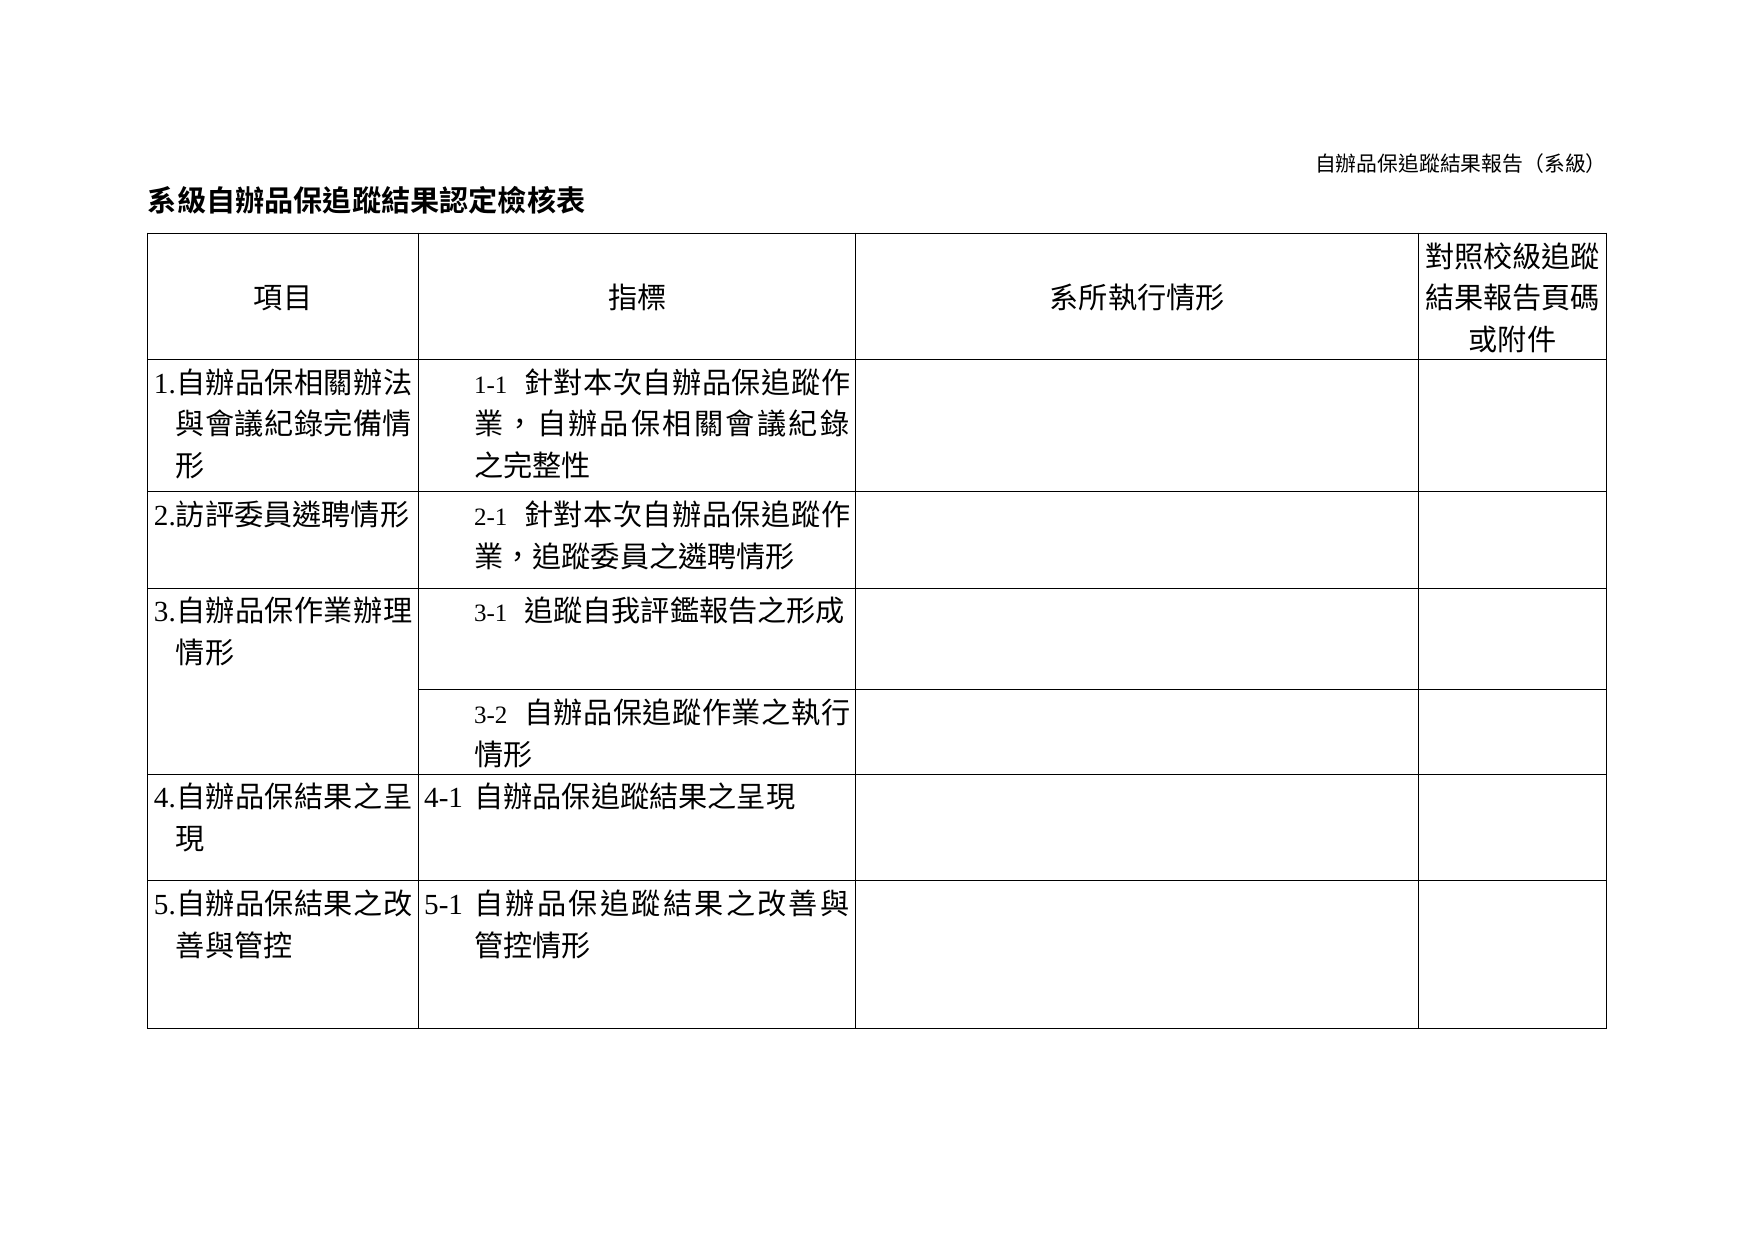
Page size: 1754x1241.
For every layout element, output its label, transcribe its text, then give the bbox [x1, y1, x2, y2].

table_header 項目 [148, 234, 418, 359]
table_cell 5.自辦品保結果之改善與管控 [148, 881, 418, 1028]
table_cell 自辦品保追蹤作業之執行情形 [419, 690, 855, 773]
table_cell 自辦品保追蹤結果之呈現 [419, 775, 855, 880]
table_cell 追蹤自我評鑑報告之形成 [419, 589, 855, 689]
table_cell 2.訪評委員遴聘情形 [148, 492, 418, 587]
table_cell [856, 775, 1418, 880]
table_cell [1419, 881, 1606, 1028]
table_cell [856, 881, 1418, 1028]
table_header 對照校級追蹤結果報告頁碼 或附件 [1419, 234, 1606, 359]
table_cell 針對本次自辦品保追蹤作業，追蹤委員之遴聘情形 [419, 492, 855, 587]
text 系級自辦品保追蹤結果認定檢核表 [148, 178, 1606, 220]
table_cell [1419, 360, 1606, 491]
table_cell 針對本次自辦品保追蹤作業，自辦品保相關會議紀錄之完整性 [419, 360, 855, 491]
table_cell [1419, 589, 1606, 689]
table_header 系所執行情形 [856, 234, 1418, 359]
table_cell 1.自辦品保相關辦法與會議紀錄完備情形 [148, 360, 418, 491]
table_cell 3.自辦品保作業辦理情形 [148, 589, 418, 773]
table_cell [1419, 690, 1606, 773]
table_cell 4.自辦品保結果之呈現 [148, 775, 418, 880]
table_cell [856, 360, 1418, 491]
table_cell [856, 589, 1418, 689]
table_cell [1419, 775, 1606, 880]
table_cell [856, 492, 1418, 587]
table_cell [1419, 492, 1606, 587]
table_cell 自辦品保追蹤結果之改善與管控情形 [419, 881, 855, 1028]
table_header 指標 [419, 234, 855, 359]
table_cell [856, 690, 1418, 773]
